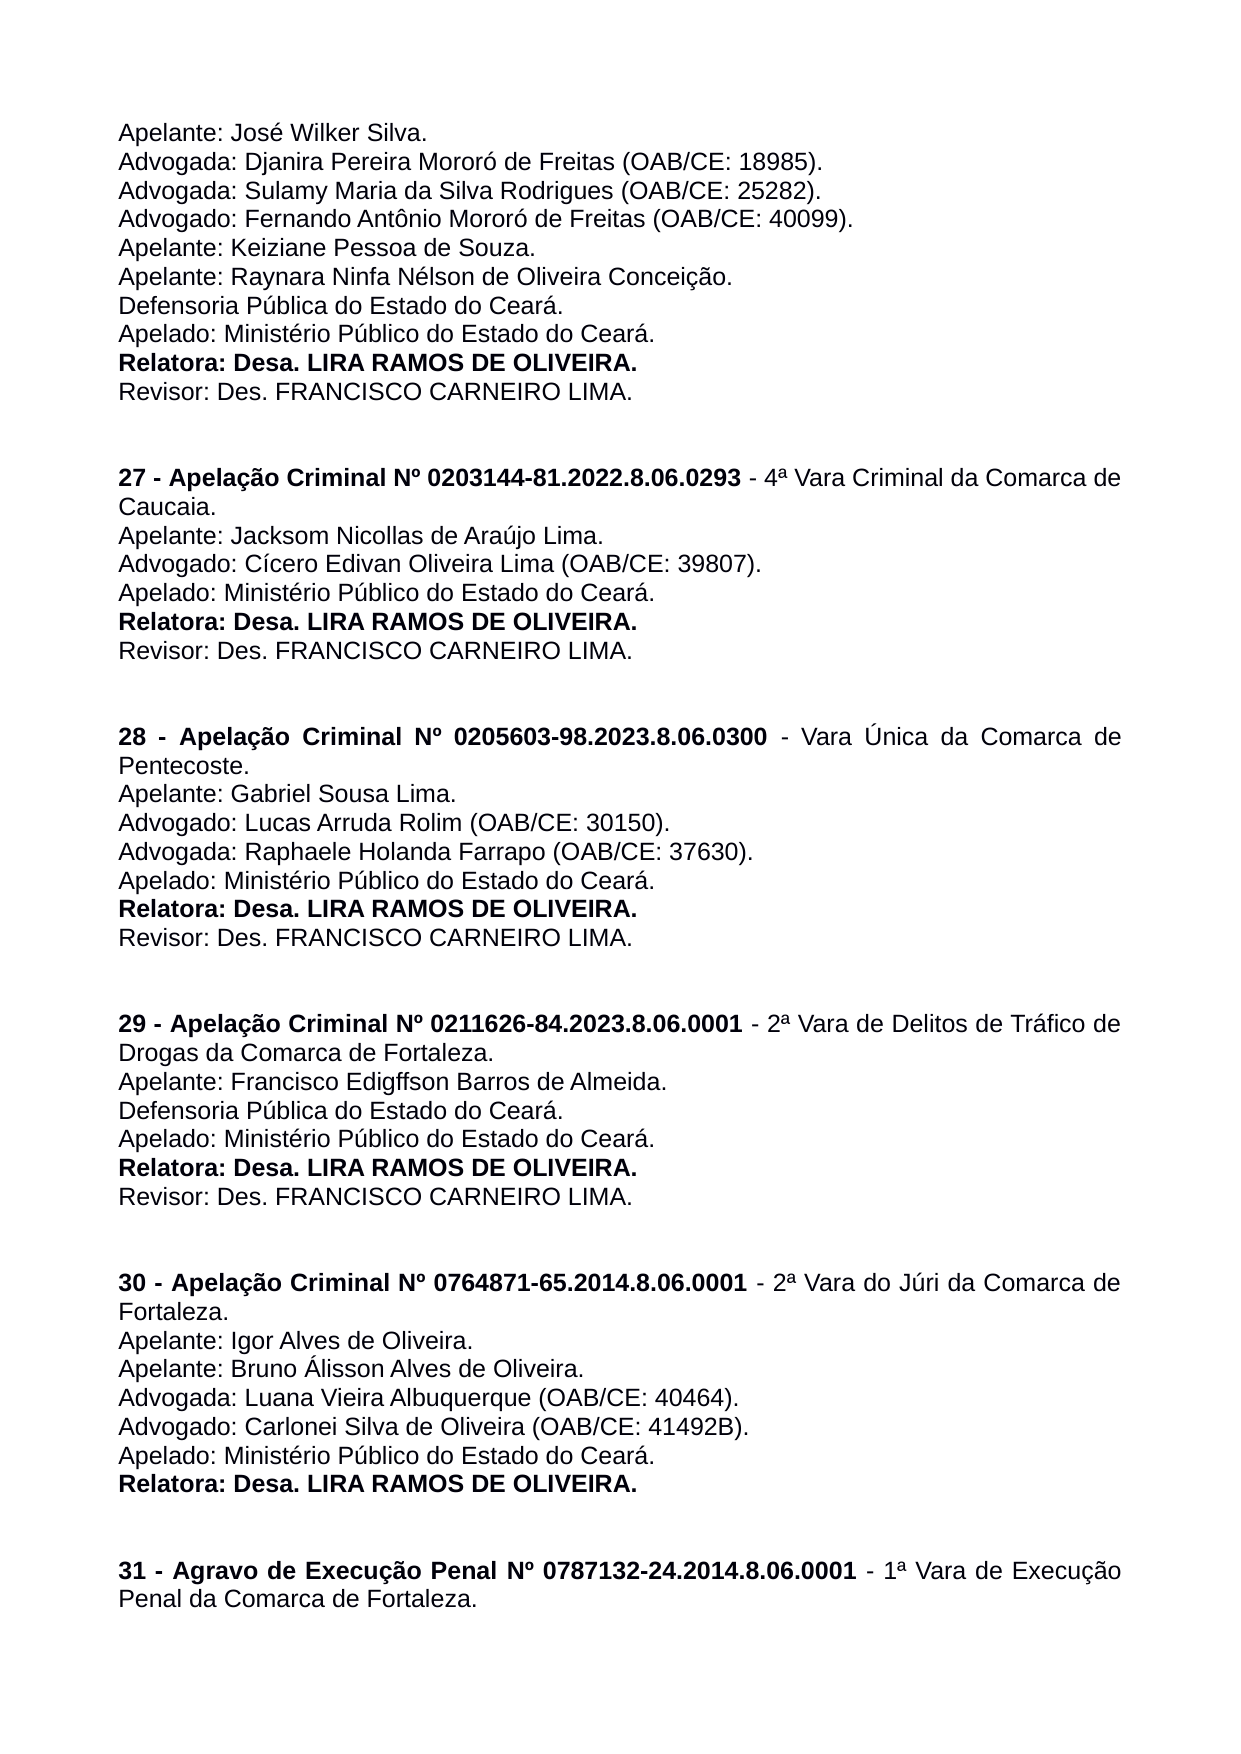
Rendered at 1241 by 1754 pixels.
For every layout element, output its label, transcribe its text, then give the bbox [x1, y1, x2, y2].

text Advogado: Carlonei Silva de Oliveira (OAB/CE: 41492B). [118, 1412, 1122, 1441]
text Apelante: Bruno Álisson Alves de Oliveira. [118, 1354, 1122, 1383]
text Advogado: Fernando Antônio Mororó de Freitas (OAB/CE: 40099). [118, 204, 1122, 233]
text 29 - Apelação Criminal Nº 0211626-84.2023.8.06.0001 - 2ª Vara de Delitos de Tráfico de Drogas da Comarca de Fortaleza. [118, 1009, 1122, 1067]
text Relatora: Desa. LIRA RAMOS DE OLIVEIRA. [118, 348, 1122, 377]
text Apelado: Ministério Público do Estado do Ceará. [118, 578, 1122, 607]
text Relatora: Desa. LIRA RAMOS DE OLIVEIRA. [118, 607, 1122, 636]
text Relatora: Desa. LIRA RAMOS DE OLIVEIRA. [118, 894, 1122, 923]
text Defensoria Pública do Estado do Ceará. [118, 291, 1122, 319]
text Advogado: Lucas Arruda Rolim (OAB/CE: 30150). [118, 808, 1122, 837]
text Relatora: Desa. LIRA RAMOS DE OLIVEIRA. [118, 1469, 1122, 1498]
text Defensoria Pública do Estado do Ceará. [118, 1096, 1122, 1124]
text Apelante: Igor Alves de Oliveira. [118, 1326, 1122, 1354]
text Apelante: Raynara Ninfa Nélson de Oliveira Conceição. [118, 262, 1122, 291]
text Advogada: Sulamy Maria da Silva Rodrigues (OAB/CE: 25282). [118, 176, 1122, 204]
text Advogada: Djanira Pereira Mororó de Freitas (OAB/CE: 18985). [118, 147, 1122, 176]
text Apelado: Ministério Público do Estado do Ceará. [118, 1124, 1122, 1153]
text Advogado: Cícero Edivan Oliveira Lima (OAB/CE: 39807). [118, 549, 1122, 578]
text Revisor: Des. FRANCISCO CARNEIRO LIMA. [118, 377, 1122, 406]
text 28 - Apelação Criminal Nº 0205603-98.2023.8.06.0300 - Vara Única da Comarca de Pentecoste. [118, 722, 1122, 779]
text Apelante: Jacksom Nicollas de Araújo Lima. [118, 521, 1122, 549]
text Revisor: Des. FRANCISCO CARNEIRO LIMA. [118, 636, 1122, 664]
text Advogada: Luana Vieira Albuquerque (OAB/CE: 40464). [118, 1383, 1122, 1412]
text 27 - Apelação Criminal Nº 0203144-81.2022.8.06.0293 - 4ª Vara Criminal da Comarca de Caucaia. [118, 463, 1122, 521]
text Revisor: Des. FRANCISCO CARNEIRO LIMA. [118, 1182, 1122, 1211]
text Revisor: Des. FRANCISCO CARNEIRO LIMA. [118, 923, 1122, 952]
text Relatora: Desa. LIRA RAMOS DE OLIVEIRA. [118, 1153, 1122, 1182]
text Apelado: Ministério Público do Estado do Ceará. [118, 319, 1122, 348]
text Advogada: Raphaele Holanda Farrapo (OAB/CE: 37630). [118, 837, 1122, 866]
text Apelante: José Wilker Silva. [118, 118, 1122, 147]
text Apelante: Gabriel Sousa Lima. [118, 779, 1122, 808]
text Apelado: Ministério Público do Estado do Ceará. [118, 866, 1122, 894]
text 30 - Apelação Criminal Nº 0764871-65.2014.8.06.0001 - 2ª Vara do Júri da Comarca de Fortaleza. [118, 1268, 1122, 1326]
text Apelado: Ministério Público do Estado do Ceará. [118, 1441, 1122, 1469]
text 31 - Agravo de Execução Penal Nº 0787132-24.2014.8.06.0001 - 1ª Vara de Execução Penal da Comarca de Fortaleza. [118, 1556, 1122, 1613]
text Apelante: Keiziane Pessoa de Souza. [118, 233, 1122, 262]
text Apelante: Francisco Edigffson Barros de Almeida. [118, 1067, 1122, 1096]
